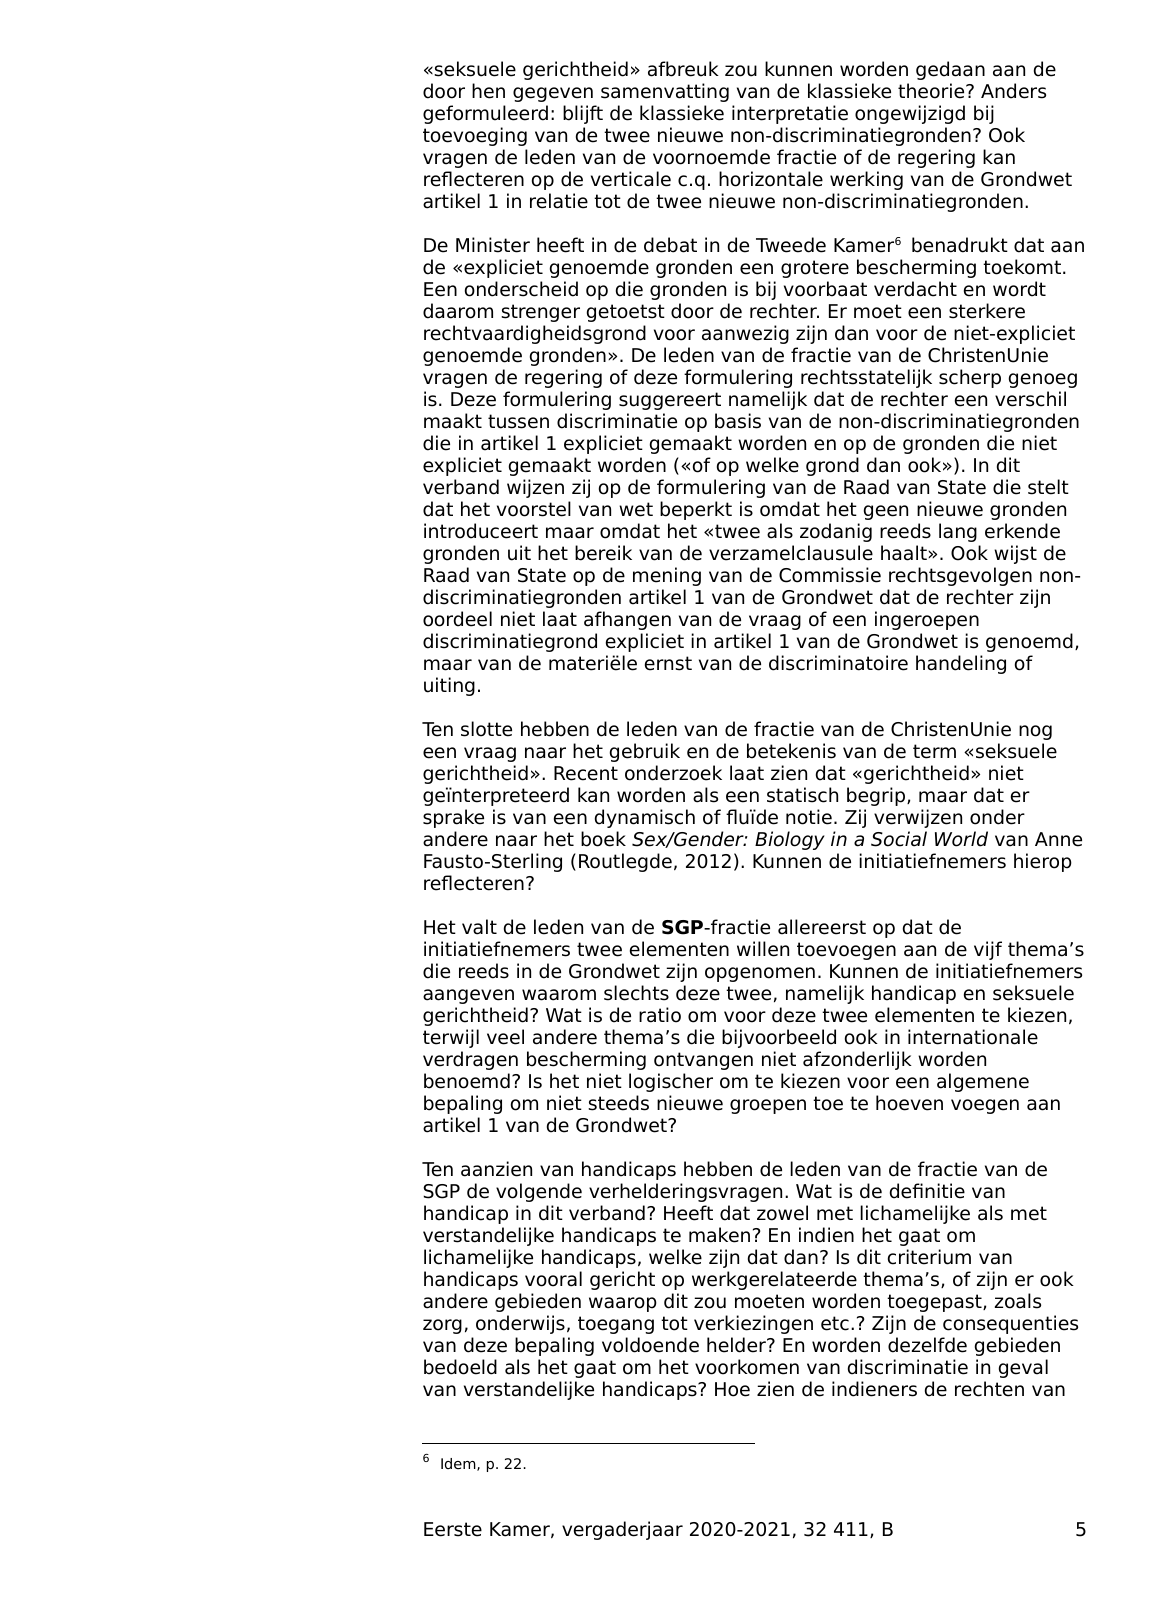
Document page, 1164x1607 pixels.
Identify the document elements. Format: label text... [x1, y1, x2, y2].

text Het valt de leden van de SGP-fractie allereerst op dat de initiatiefnemers twee elementen willen toevoegen aan de vijf thema’s die reeds in de Grondwet zijn opgenomen. Kunnen de initiatiefnemers aangeven waarom slechts deze twee, namelijk handicap en seksuele gerichtheid? Wat is de ratio om voor deze twee elementen te kiezen, terwijl veel andere thema’s die bijvoorbeeld ook in internationale verdragen bescherming ontvangen niet afzonderlijk worden benoemd? Is het niet logischer om te kiezen voor een algemene bepaling om niet steeds nieuwe groepen toe te hoeven voegen aan artikel 1 van de Grondwet? [422, 917, 1087, 1137]
text «seksuele gerichtheid» afbreuk zou kunnen worden gedaan aan de door hen gegeven samenvatting van de klassieke theorie? Anders geformuleerd: blijft de klassieke interpretatie ongewijzigd bij toevoeging van de twee nieuwe non-discriminatiegronden? Ook vragen de leden van de voornoemde fractie of de regering kan reflecteren op de verticale c.q. horizontale werking van de Grondwet artikel 1 in relatie tot de twee nieuwe non-discriminatiegronden. [422, 59, 1087, 213]
text De Minister heeft in de debat in de Tweede Kamer benadrukt dat aan de «expliciet genoemde gronden een grotere bescherming toekomt. Een onderscheid op die gronden is bij voorbaat verdacht en wordt daarom strenger getoetst door de rechter. Er moet een sterkere rechtvaardigheidsgrond voor aanwezig zijn dan voor de niet-expliciet genoemde gronden». De leden van de fractie van de ChristenUnie vragen de regering of deze formulering rechtsstatelijk scherp genoeg is. Deze formulering suggereert namelijk dat de rechter een verschil maakt tussen discriminatie op basis van de non-discriminatiegronden die in artikel 1 expliciet gemaakt worden en op de gronden die niet expliciet gemaakt worden («of op welke grond dan ook»). In dit verband wijzen zij op de formulering van de Raad van State die stelt dat het voorstel van wet beperkt is omdat het geen nieuwe gronden introduceert maar omdat het «twee als zodanig reeds lang erkende gronden uit het bereik van de verzamelclausule haalt». Ook wijst de Raad van State op de mening van de Commissie rechtsgevolgen non-discriminatiegronden artikel 1 van de Grondwet dat de rechter zijn oordeel niet laat afhangen van de vraag of een ingeroepen discriminatiegrond expliciet in artikel 1 van de Grondwet is genoemd, maar van de materiële ernst van de discriminatoire handeling of uiting. [422, 235, 1087, 697]
text Ten slotte hebben de leden van de fractie van de ChristenUnie nog een vraag naar het gebruik en de betekenis van de term «seksuele gerichtheid». Recent onderzoek laat zien dat «gerichtheid» niet geïnterpreteerd kan worden als een statisch begrip, maar dat er sprake is van een dynamisch of fluïde notie. Zij verwijzen onder andere naar het boek Sex/Gender: Biology in a Social World van Anne Fausto-Sterling (Routlegde, 2012). Kunnen de initiatiefnemers hierop reflecteren? [422, 719, 1087, 895]
text Idem, p. 22. [422, 1452, 1087, 1474]
text Ten aanzien van handicaps hebben de leden van de fractie van de SGP de volgende verhelderingsvragen. Wat is de definitie van handicap in dit verband? Heeft dat zowel met lichamelijke als met verstandelijke handicaps te maken? En indien het gaat om lichamelijke handicaps, welke zijn dat dan? Is dit criterium van handicaps vooral gericht op werkgerelateerde thema’s, of zijn er ook andere gebieden waarop dit zou moeten worden toegepast, zoals zorg, onderwijs, toegang tot verkiezingen etc.? Zijn de consequenties van deze bepaling voldoende helder? En worden dezelfde gebieden bedoeld als het gaat om het voorkomen van discriminatie in geval van verstandelijke handicaps? Hoe zien de indieners de rechten van [422, 1159, 1087, 1401]
